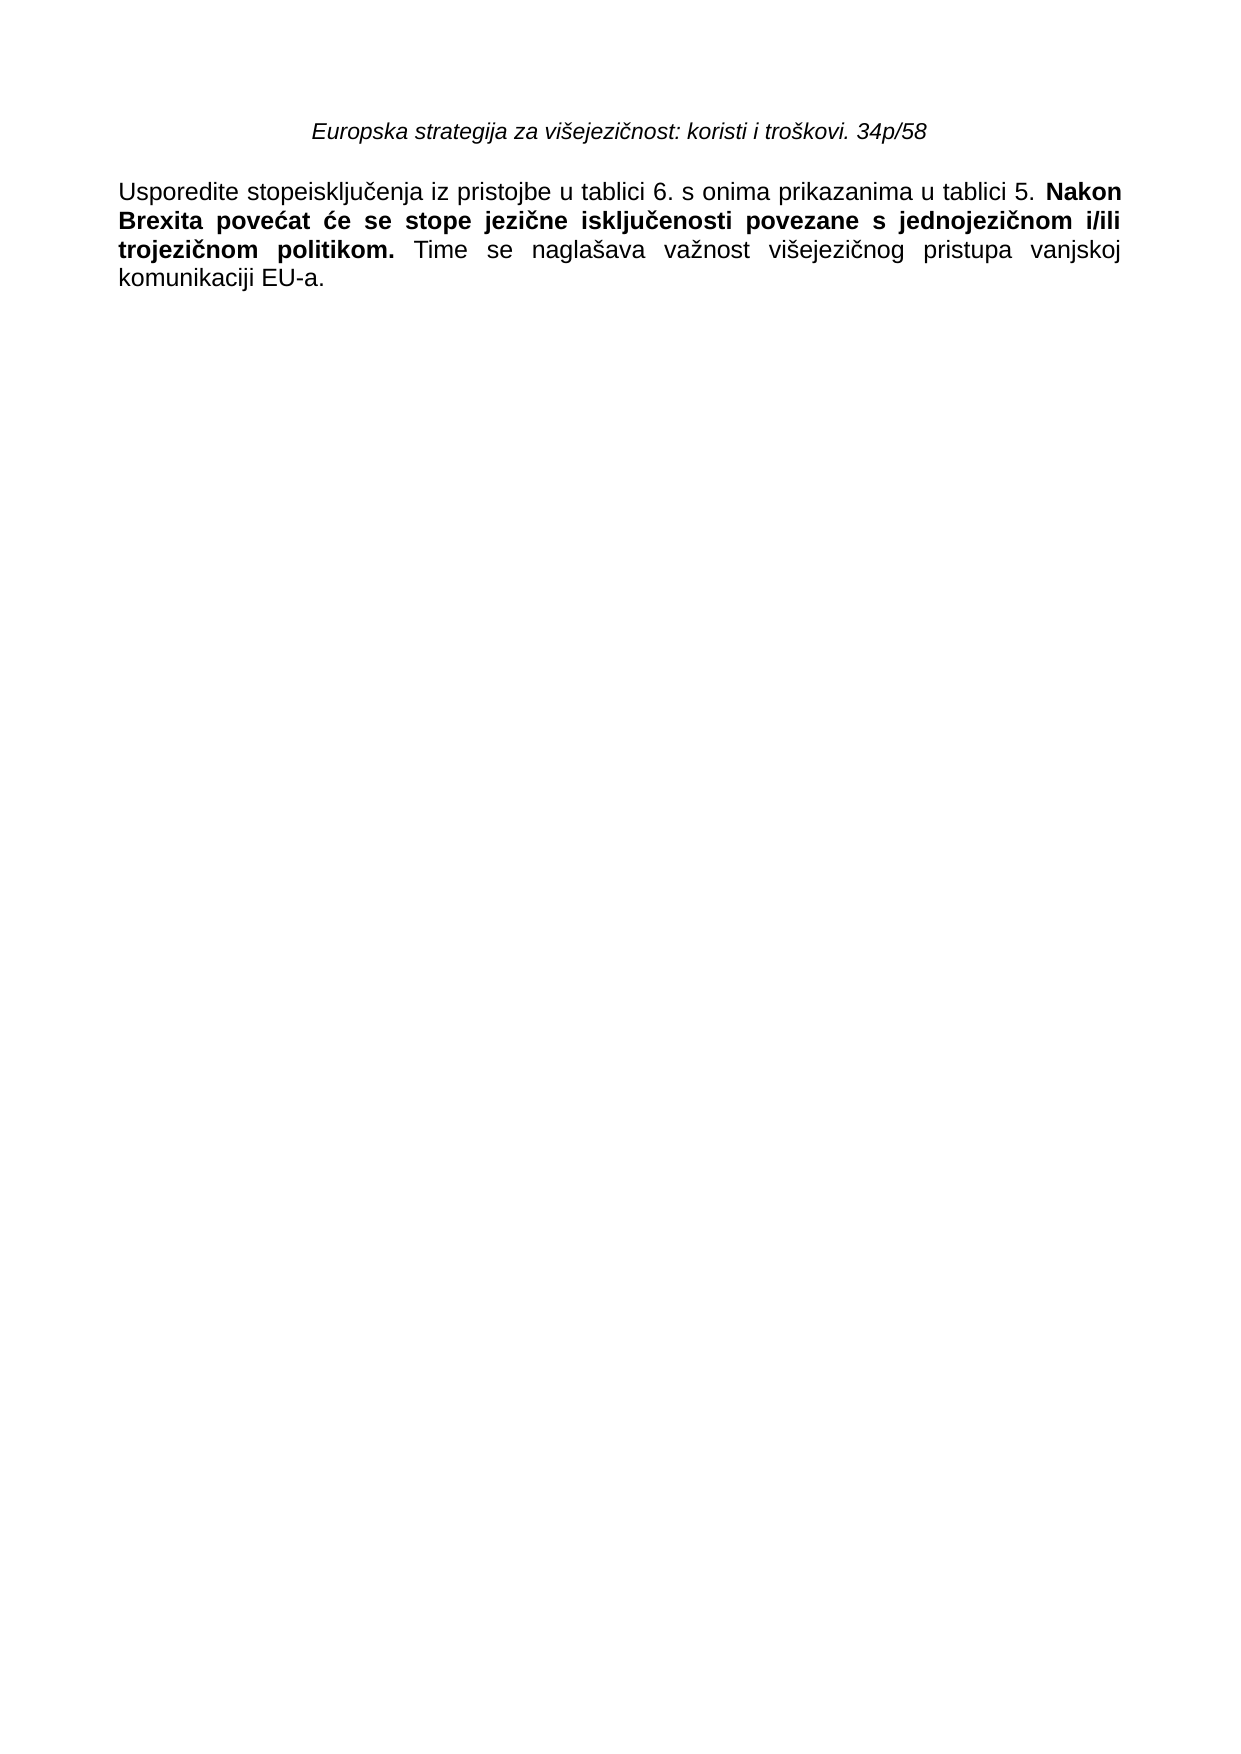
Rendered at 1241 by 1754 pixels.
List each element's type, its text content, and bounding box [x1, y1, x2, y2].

text Usporedite stopeisključenja iz pristojbe u tablici 6. s onima prikazanima u tablici 5. Nakon Brexita povećat će se stope jezične isključenosti povezane s jednojezičnom i/ili trojezičnom politikom. Time se naglašava važnost višejezičnog pristupa vanjskoj komunikaciji EU-a. [118, 177, 1122, 292]
